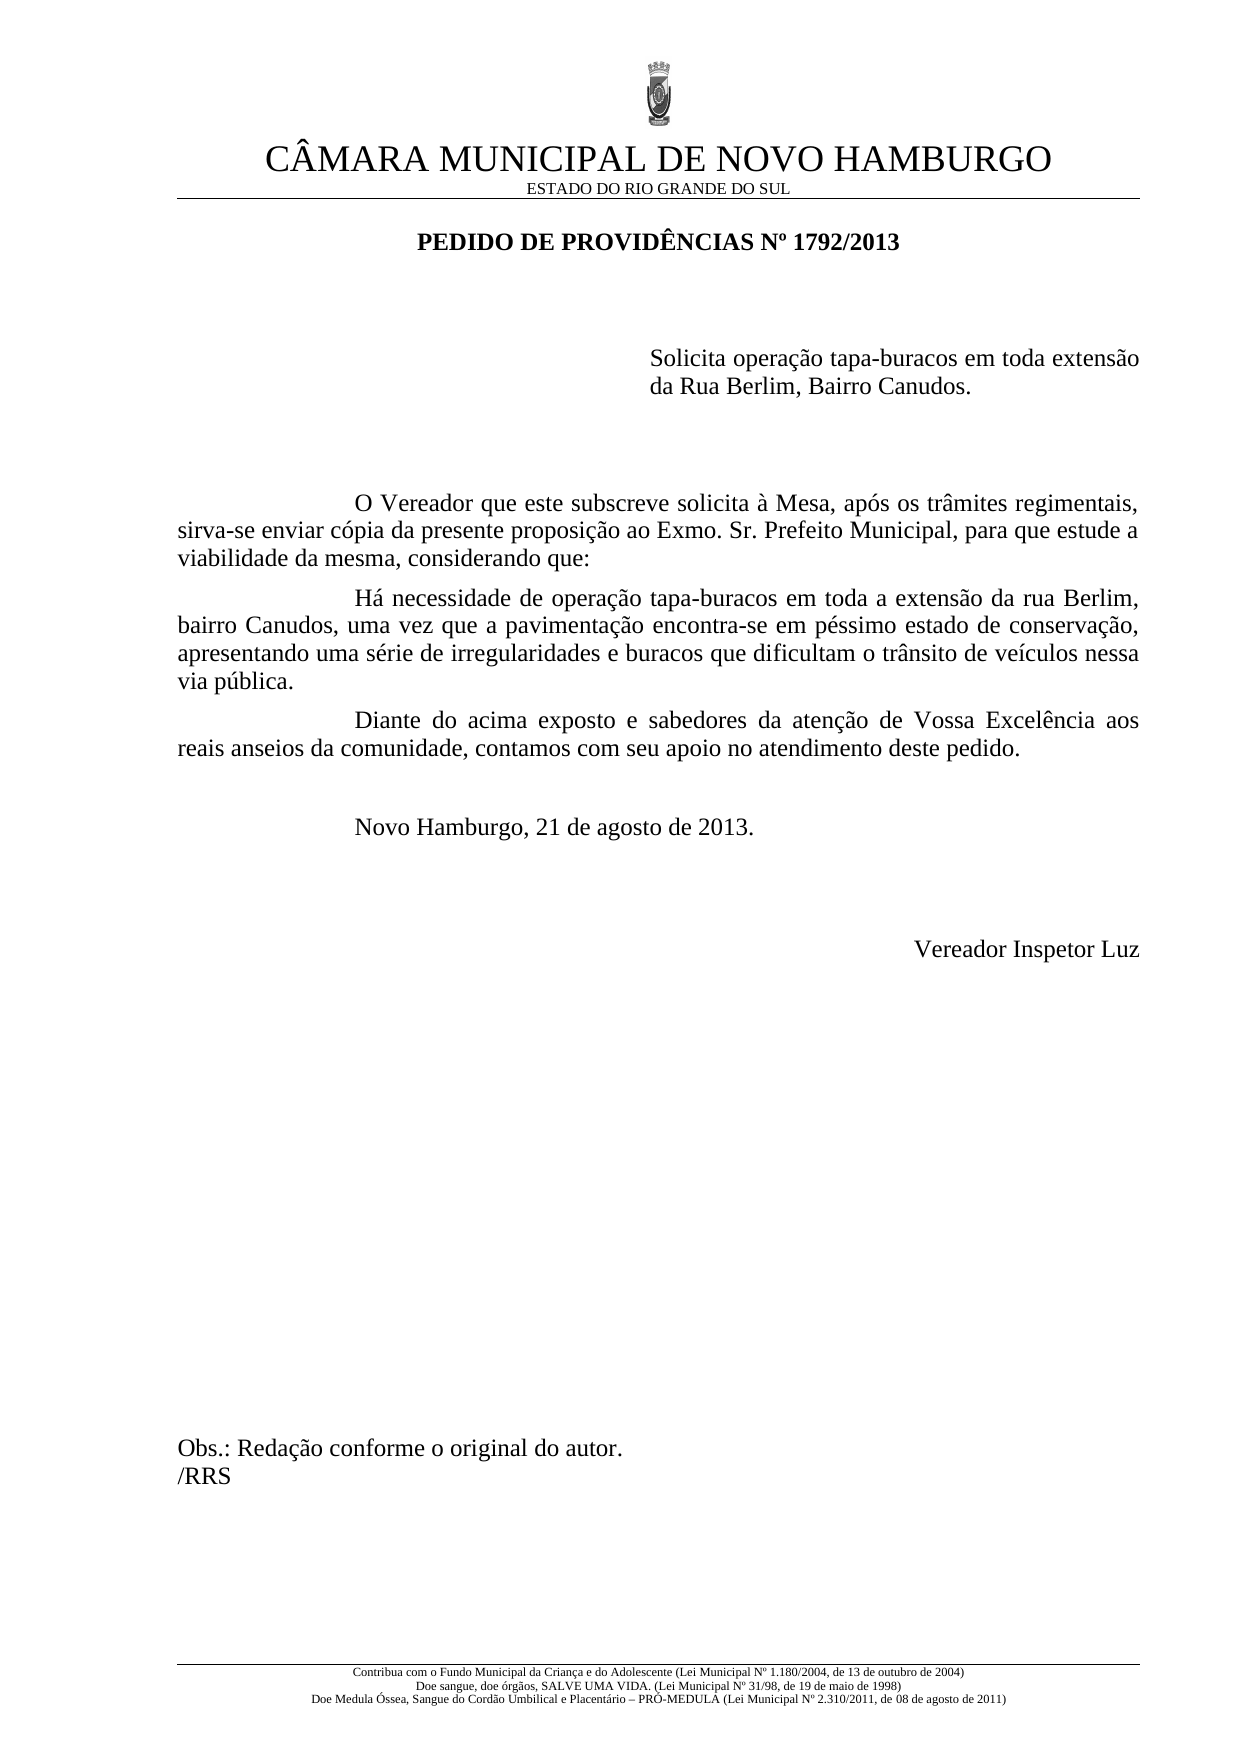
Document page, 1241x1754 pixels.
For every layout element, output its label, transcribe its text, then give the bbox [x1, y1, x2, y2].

text Diante do acima exposto e sabedores da atenção de Vossa Excelência aos reais anseios da comunidade, contamos com seu apoio no atendimento deste pedido. [177, 706, 1140, 762]
text Vereador Inspetor Luz [768, 935, 1140, 963]
title PEDIDO DE PROVIDÊNCIAS Nº 1792/2013 [177, 228, 1140, 256]
text /RRS [177, 1462, 1140, 1489]
text Há necessidade de operação tapa-buracos em toda a extensão da rua Berlim, bairro Canudos, uma vez que a pavimentação encontra-se em péssimo estado de conservação, apresentando uma série de irregularidades e buracos que dificultam o trânsito de veículos nessa via pública. [177, 584, 1140, 694]
text Obs.: Redação conforme o original do autor. [177, 1434, 1140, 1462]
text Novo Hamburgo, 21 de agosto de 2013. [177, 813, 1140, 841]
text Solicita operação tapa-buracos em toda extensão da Rua Berlim, Bairro Canudos. [649, 344, 1140, 400]
text O Vereador que este subscreve solicita à Mesa, após os trâmites regimentais, sirva-se enviar cópia da presente proposição ao Exmo. Sr. Prefeito Municipal, para que estude a viabilidade da mesma, considerando que: [177, 489, 1140, 572]
